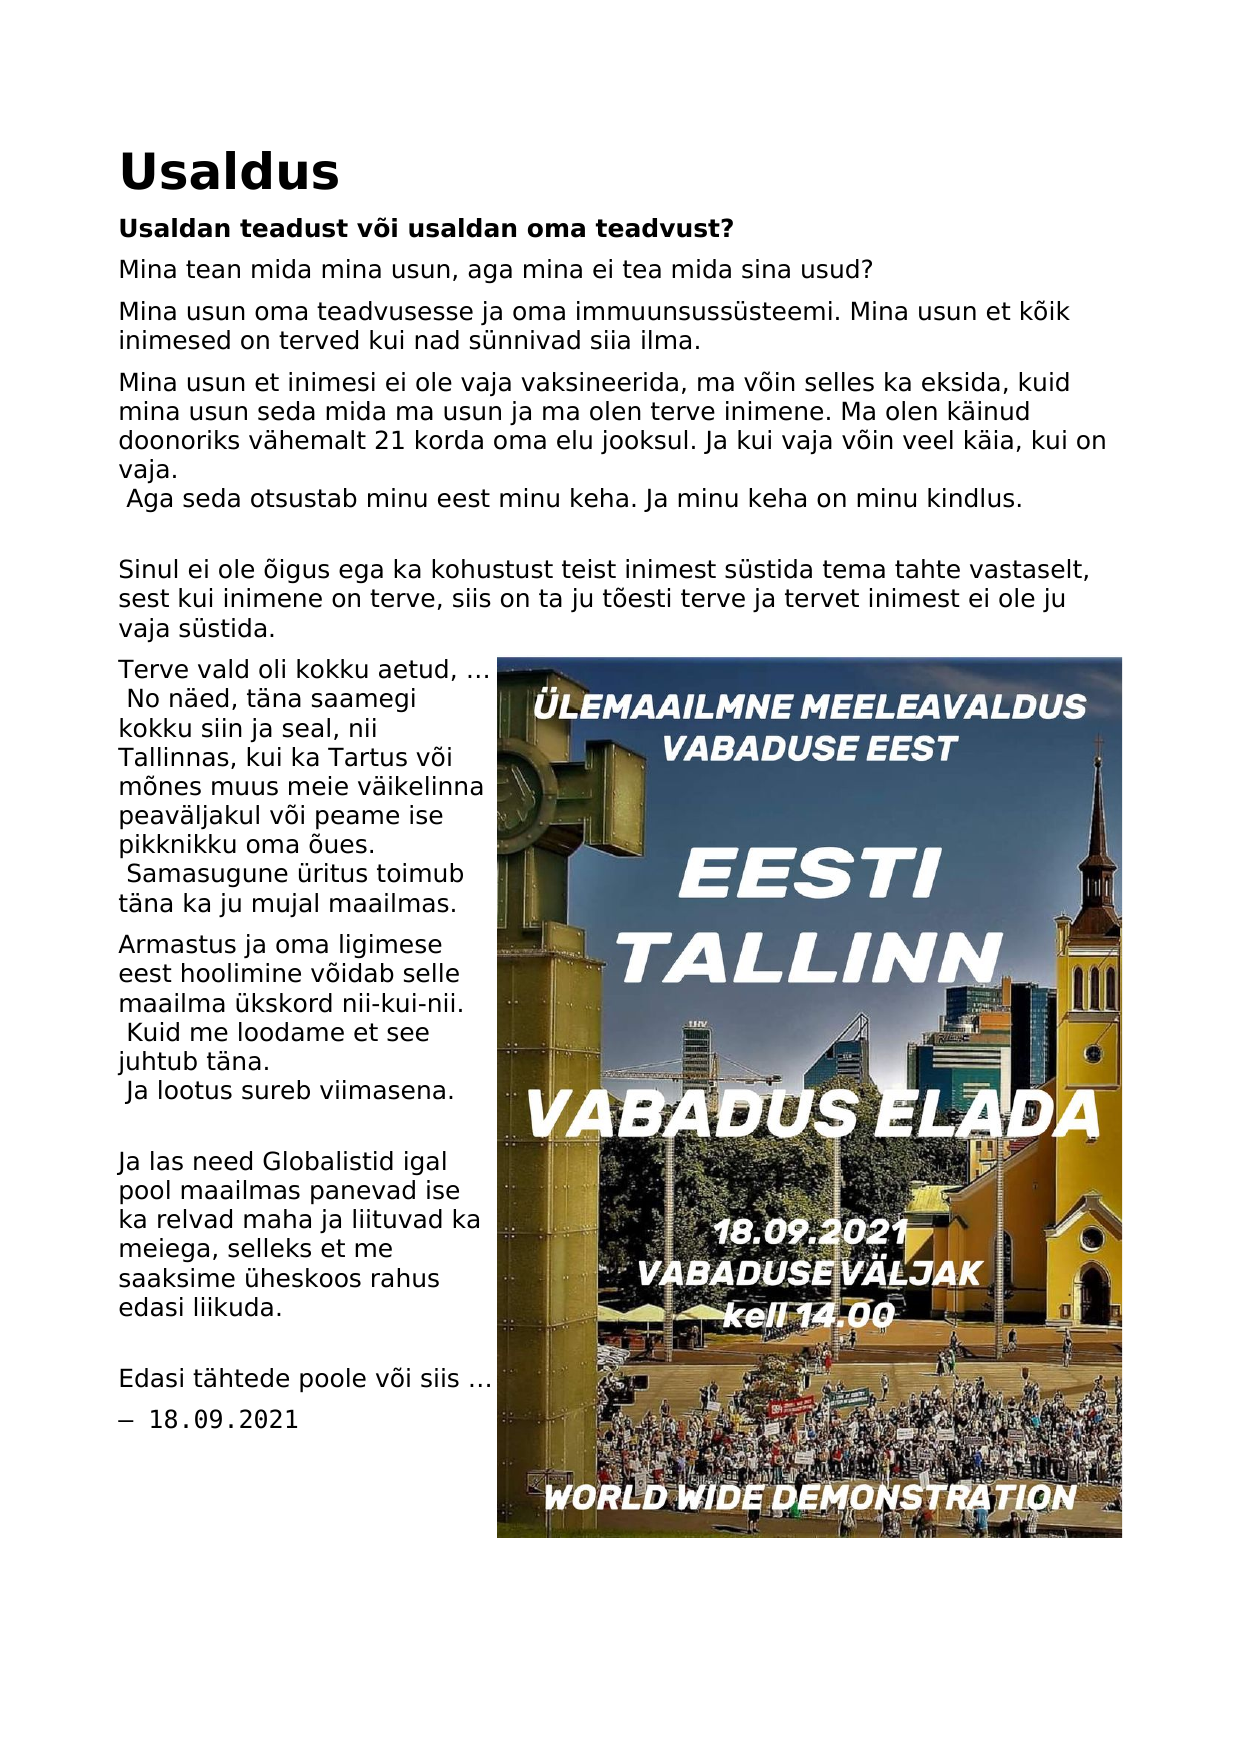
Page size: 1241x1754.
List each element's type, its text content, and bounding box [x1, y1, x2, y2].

text Usaldan teadust või usaldan oma teadvust? [118, 214, 1122, 243]
picture [497, 655, 1123, 1538]
text — 18.09.2021 [118, 1406, 497, 1435]
text Ja las need Globalistid igal pool maailmas panevad ise ka relvad maha ja liituvad ka meiega, selleks et me saaksime üheskoos rahus edasi liikuda. [118, 1147, 497, 1351]
text Edasi tähtede poole või siis … [118, 1364, 497, 1393]
text Mina tean mida mina usun, aga mina ei tea mida sina usud? [118, 256, 1122, 285]
text Mina usun et inimesi ei ole vaja vaksineerida, ma võin selles ka eksida, kuid mina usun seda mida ma usun ja ma olen terve inimene. Ma olen käinud doonoriks vähemalt 21 korda oma elu jooksul. Ja kui vaja võin veel käia, kui on vaja. Aga seda otsustab minu eest minu keha. Ja minu keha on minu kindlus. [118, 368, 1122, 543]
subtitle Usaldus [118, 143, 1122, 201]
text Mina usun oma teadvusesse ja oma immuunsussüsteemi. Mina usun et kõik inimesed on terved kui nad sünnivad siia ilma. [118, 297, 1122, 356]
text Armastus ja oma ligimese eest hoolimine võidab selle maailma ükskord nii-kui-nii. Kuid me loodame et see juhtub täna. Ja lootus sureb viimasena. [118, 931, 497, 1135]
text Sinul ei ole õigus ega ka kohustust teist inimest süstida tema tahte vastaselt, sest kui inimene on terve, siis on ta ju tõesti terve ja tervet inimest ei ole ju vaja süstida. [118, 556, 1122, 643]
text Terve vald oli kokku aetud, … No näed, täna saamegi kokku siin ja seal, nii Tallinnas, kui ka Tartus või mõnes muus meie väikelinna peaväljakul või peame ise pikknikku oma õues. Samasugune üritus toimub täna ka ju mujal maailmas. [118, 656, 497, 918]
